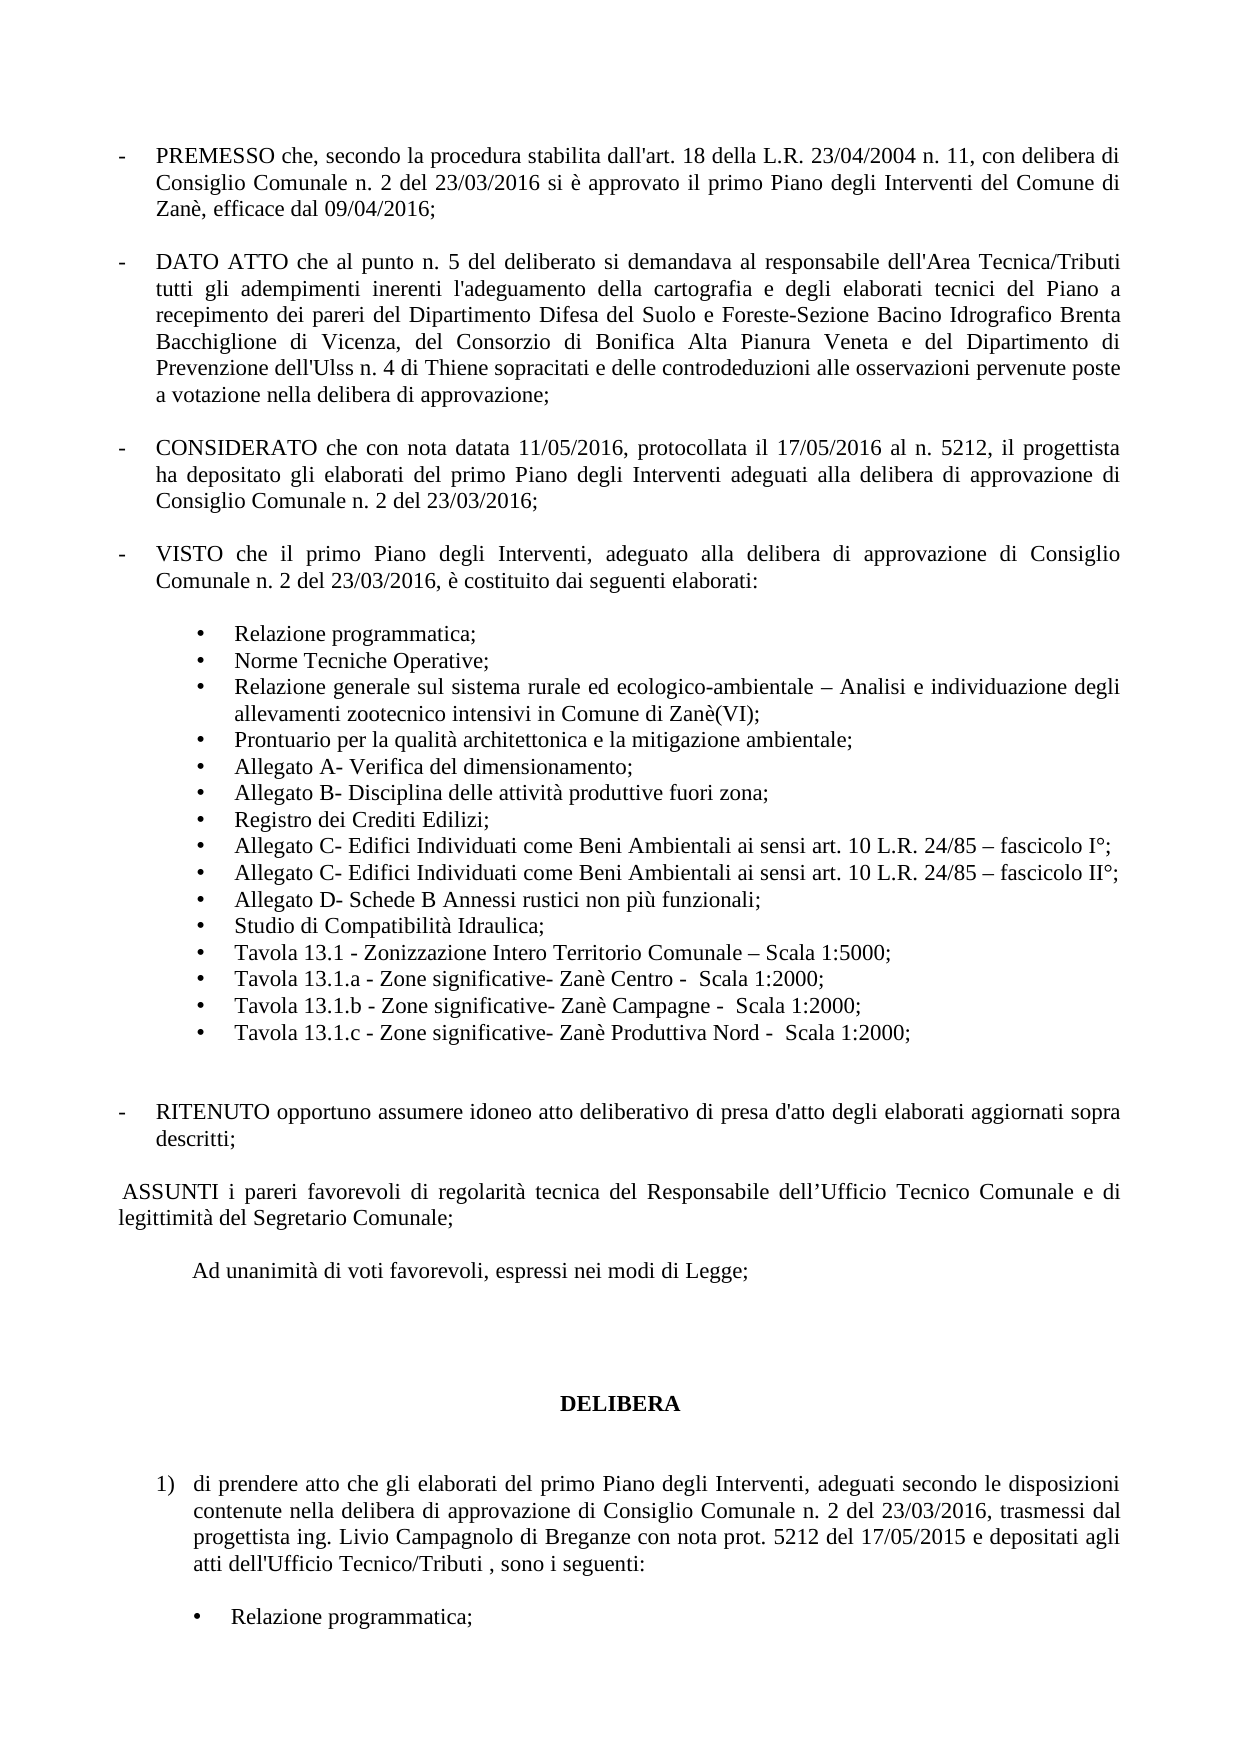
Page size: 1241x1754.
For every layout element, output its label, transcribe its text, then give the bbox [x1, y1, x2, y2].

list CONSIDERATO che con nota datata 11/05/2016, protocollata il 17/05/2016 al n. 5212, il progettista ha depositato gli elaborati del primo Piano degli Interventi adeguati alla delibera di approvazione di Consiglio Comunale n. 2 del 23/03/2016; [118, 434, 1122, 514]
list Allegato D- Schede B Annessi rustici non più funzionali; [197, 886, 1122, 912]
list Tavola 13.1.b - Zone significative- Zanè Campagne - Scala 1:2000; [197, 992, 1122, 1018]
list Relazione generale sul sistema rurale ed ecologico-ambientale – Analisi e individuazione degli allevamenti zootecnico intensivi in Comune di Zanè(VI); [197, 673, 1122, 726]
list Studio di Compatibilità Idraulica; [197, 912, 1122, 939]
list Tavola 13.1.c - Zone significative- Zanè Produttiva Nord - Scala 1:2000; [197, 1018, 1122, 1045]
list Allegato A- Verifica del dimensionamento; [197, 753, 1122, 779]
text DELIBERA [118, 1390, 1122, 1417]
list di prendere atto che gli elaborati del primo Piano degli Interventi, adeguati secondo le disposizioni contenute nella delibera di approvazione di Consiglio Comunale n. 2 del 23/03/2016, trasmessi dal progettista ing. Livio Campagnolo di Breganze con nota prot. 5212 del 17/05/2015 e depositati agli atti dell'Ufficio Tecnico/Tributi , sono i seguenti: [156, 1470, 1122, 1576]
list PREMESSO che, secondo la procedura stabilita dall'art. 18 della L.R. 23/04/2004 n. 11, con delibera di Consiglio Comunale n. 2 del 23/03/2016 si è approvato il primo Piano degli Interventi del Comune di Zanè, efficace dal 09/04/2016; [118, 142, 1122, 221]
list Tavola 13.1.a - Zone significative- Zanè Centro - Scala 1:2000; [197, 965, 1122, 992]
list Norme Tecniche Operative; [197, 646, 1122, 673]
text Ad unanimità di voti favorevoli, espressi nei modi di Legge; [118, 1257, 1122, 1284]
list Relazione programmatica; [197, 620, 1122, 646]
text ASSUNTI i pareri favorevoli di regolarità tecnica del Responsabile dell’Ufficio Tecnico Comunale e di legittimità del Segretario Comunale; [118, 1178, 1122, 1231]
list Prontuario per la qualità architettonica e la mitigazione ambientale; [197, 726, 1122, 753]
list DATO ATTO che al punto n. 5 del deliberato si demandava al responsabile dell'Area Tecnica/Tributi tutti gli adempimenti inerenti l'adeguamento della cartografia e degli elaborati tecnici del Piano a recepimento dei pareri del Dipartimento Difesa del Suolo e Foreste-Sezione Bacino Idrografico Brenta Bacchiglione di Vicenza, del Consorzio di Bonifica Alta Pianura Veneta e del Dipartimento di Prevenzione dell'Ulss n. 4 di Thiene sopracitati e delle controdeduzioni alle osservazioni pervenute poste a votazione nella delibera di approvazione; [118, 248, 1122, 407]
list Tavola 13.1 - Zonizzazione Intero Territorio Comunale – Scala 1:5000; [197, 939, 1122, 965]
list Allegato C- Edifici Individuati come Beni Ambientali ai sensi art. 10 L.R. 24/85 – fascicolo II°; [197, 859, 1122, 886]
list Relazione programmatica; [193, 1603, 1122, 1629]
list VISTO che il primo Piano degli Interventi, adeguato alla delibera di approvazione di Consiglio Comunale n. 2 del 23/03/2016, è costituito dai seguenti elaborati: [118, 540, 1122, 593]
list Registro dei Crediti Edilizi; [197, 806, 1122, 832]
list Allegato B- Disciplina delle attività produttive fuori zona; [197, 779, 1122, 806]
list RITENUTO opportuno assumere idoneo atto deliberativo di presa d'atto degli elaborati aggiornati sopra descritti; [118, 1098, 1122, 1151]
list Allegato C- Edifici Individuati come Beni Ambientali ai sensi art. 10 L.R. 24/85 – fascicolo I°; [197, 832, 1122, 859]
